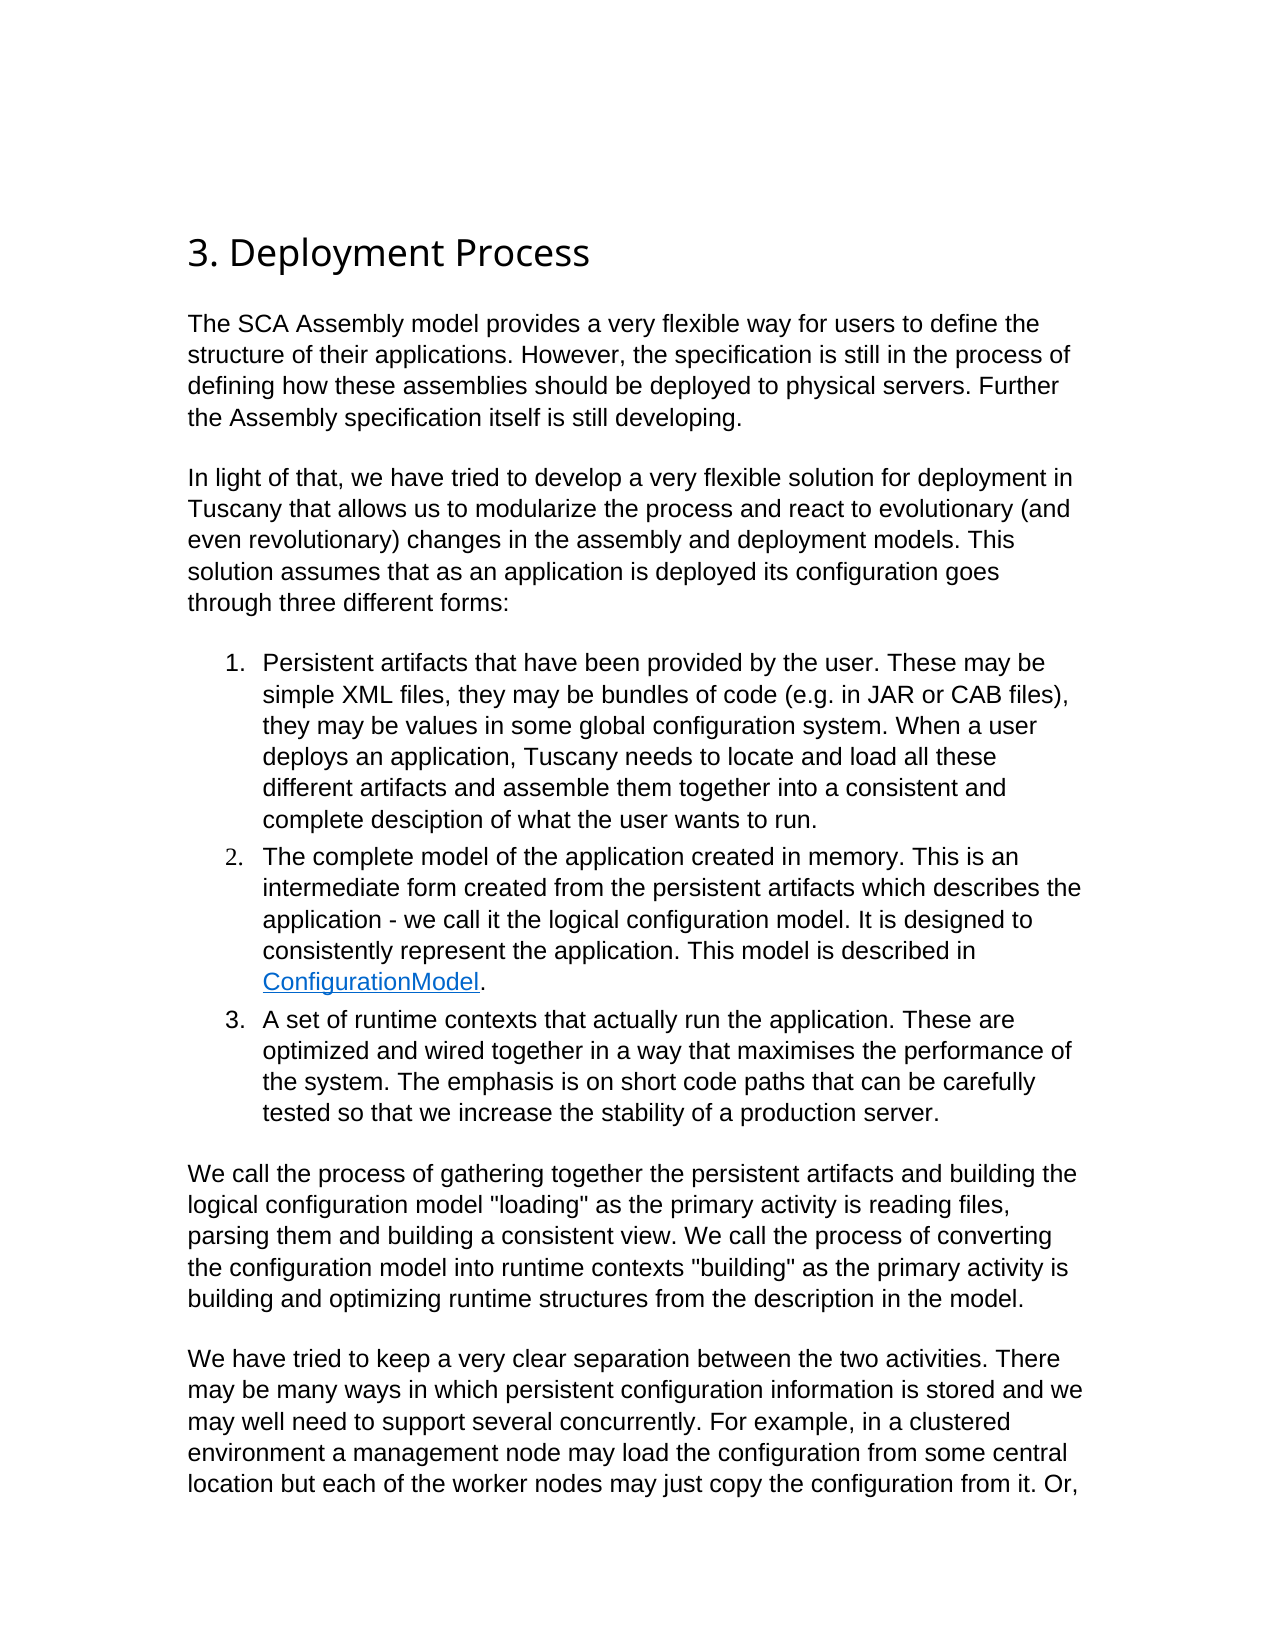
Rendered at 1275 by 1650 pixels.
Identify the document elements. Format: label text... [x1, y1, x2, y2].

text We have tried to keep a very clear separation between the two activities. There may be many ways in which persistent configuration information is stored and we may well need to support several concurrently. For example, in a clustered environment a management node may load the configuration from some central location but each of the worker nodes may just copy the configuration from it. Or, [187, 1342, 1087, 1498]
text We call the process of gathering together the persistent artifacts and building the logical configuration model "loading" as the primary activity is reading files, parsing them and building a consistent view. We call the process of converting the configuration model into runtime contexts "building" as the primary activity is building and optimizing runtime structures from the description in the model. [187, 1156, 1087, 1312]
subtitle 3. Deployment Process [187, 226, 1087, 277]
list Persistent artifacts that have been provided by the user. These may be simple XML files, they may be bundles of code (e.g. in JAR or CAB files), they may be values in some global configuration system. When a user deploys an application, Tuscany needs to locate and load all these different artifacts and assemble them together into a consistent and complete desciption of what the user wants to run. [225, 646, 1087, 833]
list The complete model of the application created in memory. This is an intermediate form created from the persistent artifacts which describes the application - we call it the logical configuration model. It is designed to consistently represent the application. This model is described in ConfigurationModel. [225, 839, 1087, 996]
text The SCA Assembly model provides a very flexible way for users to define the structure of their applications. However, the specification is still in the process of defining how these assemblies should be deployed to physical servers. Further the Assembly specification itself is still developing. [187, 306, 1087, 431]
list A set of runtime contexts that actually run the application. These are optimized and wired together in a way that maximises the performance of the system. The emphasis is on short code paths that can be carefully tested so that we increase the stability of a production server. [225, 1002, 1087, 1127]
text In light of that, we have tried to develop a very flexible solution for deployment in Tuscany that allows us to modularize the process and react to evolutionary (and even revolutionary) changes in the assembly and deployment models. This solution assumes that as an application is deployed its configuration goes through three different forms: [187, 460, 1087, 617]
